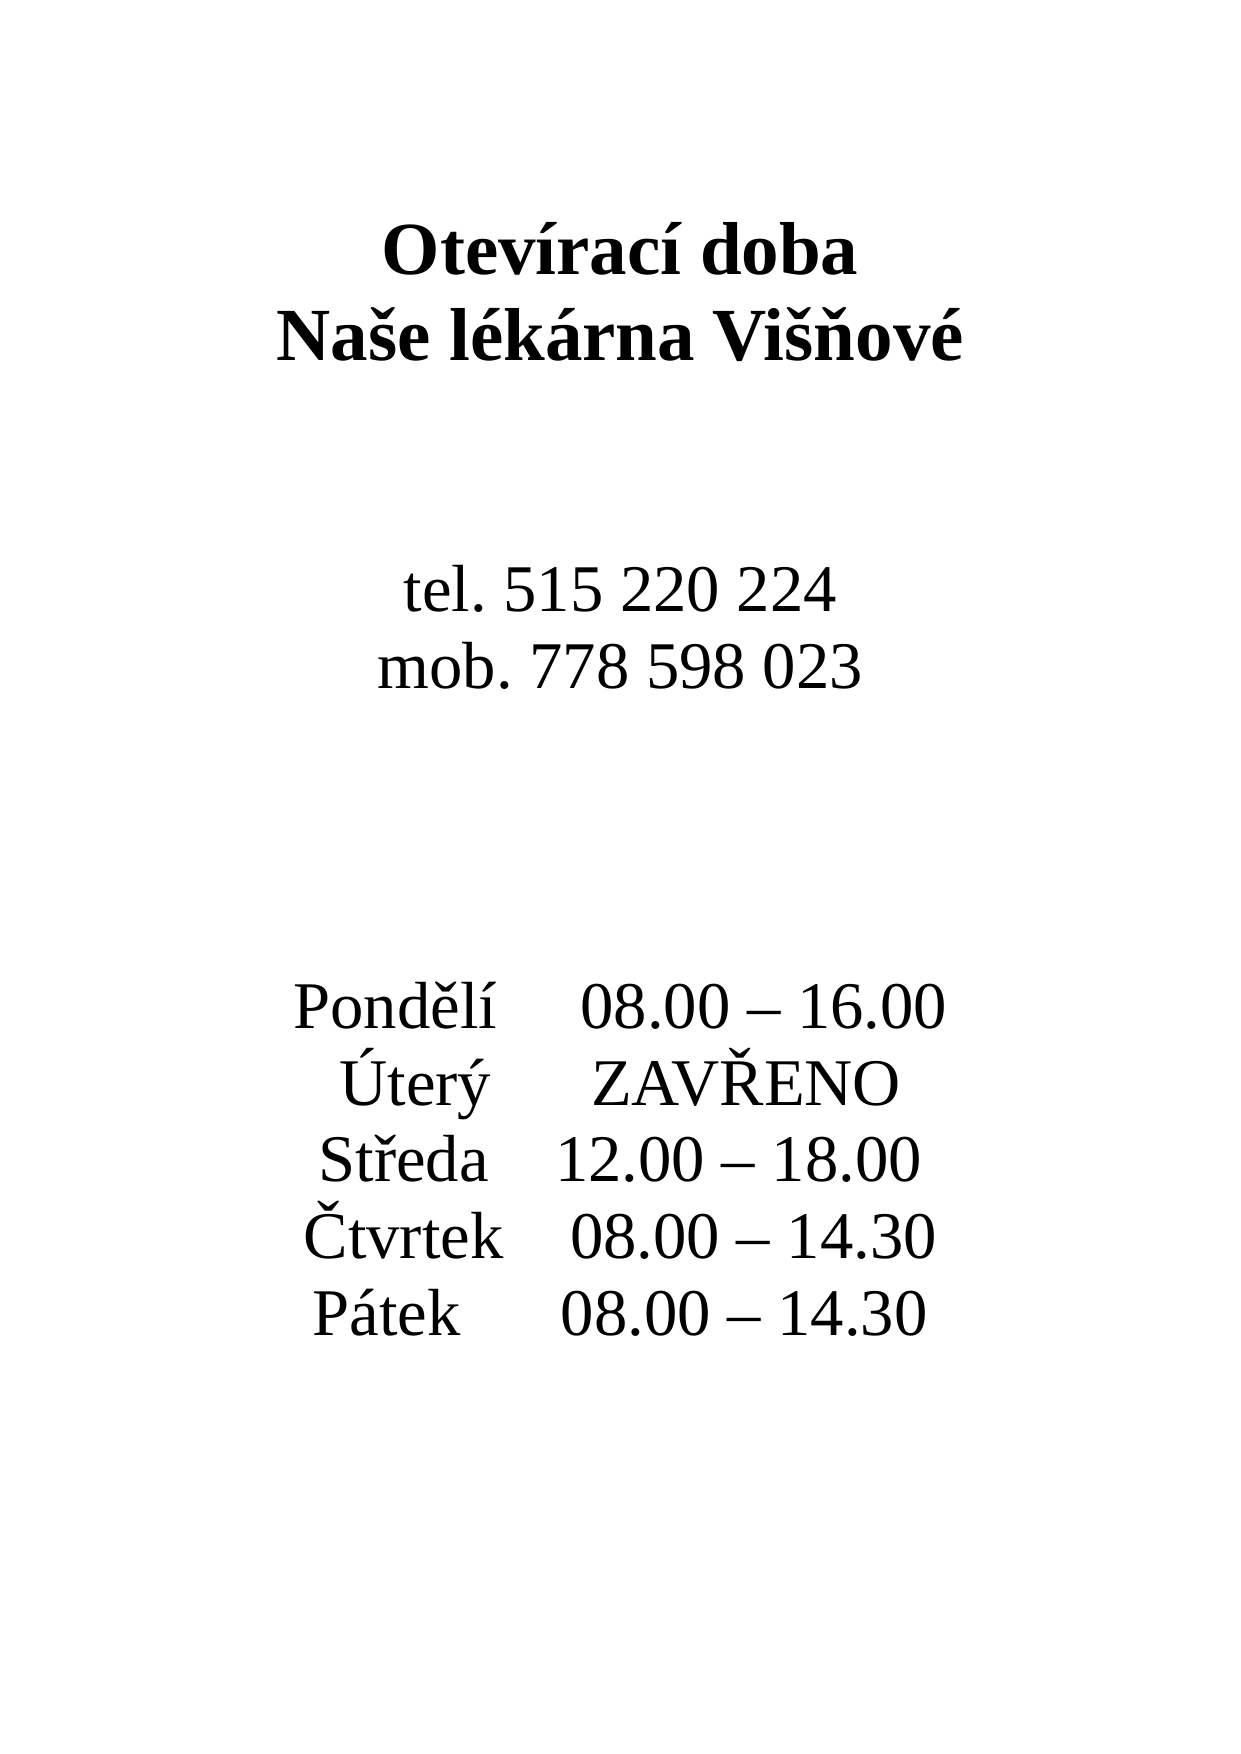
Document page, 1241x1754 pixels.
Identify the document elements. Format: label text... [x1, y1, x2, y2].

text Čtvrtek 08.00 – 14.30 [118, 1196, 1122, 1273]
text tel. 515 220 224 [118, 549, 1122, 626]
text mob. 778 598 023 [118, 626, 1122, 703]
text Otevírací doba [118, 204, 1122, 291]
text Naše lékárna Višňové [118, 291, 1122, 377]
text Pondělí 08.00 – 16.00 [118, 966, 1122, 1043]
text Středa 12.00 – 18.00 [118, 1119, 1122, 1196]
text Pátek 08.00 – 14.30 [118, 1273, 1122, 1349]
text Úterý ZAVŘENO [118, 1043, 1122, 1119]
